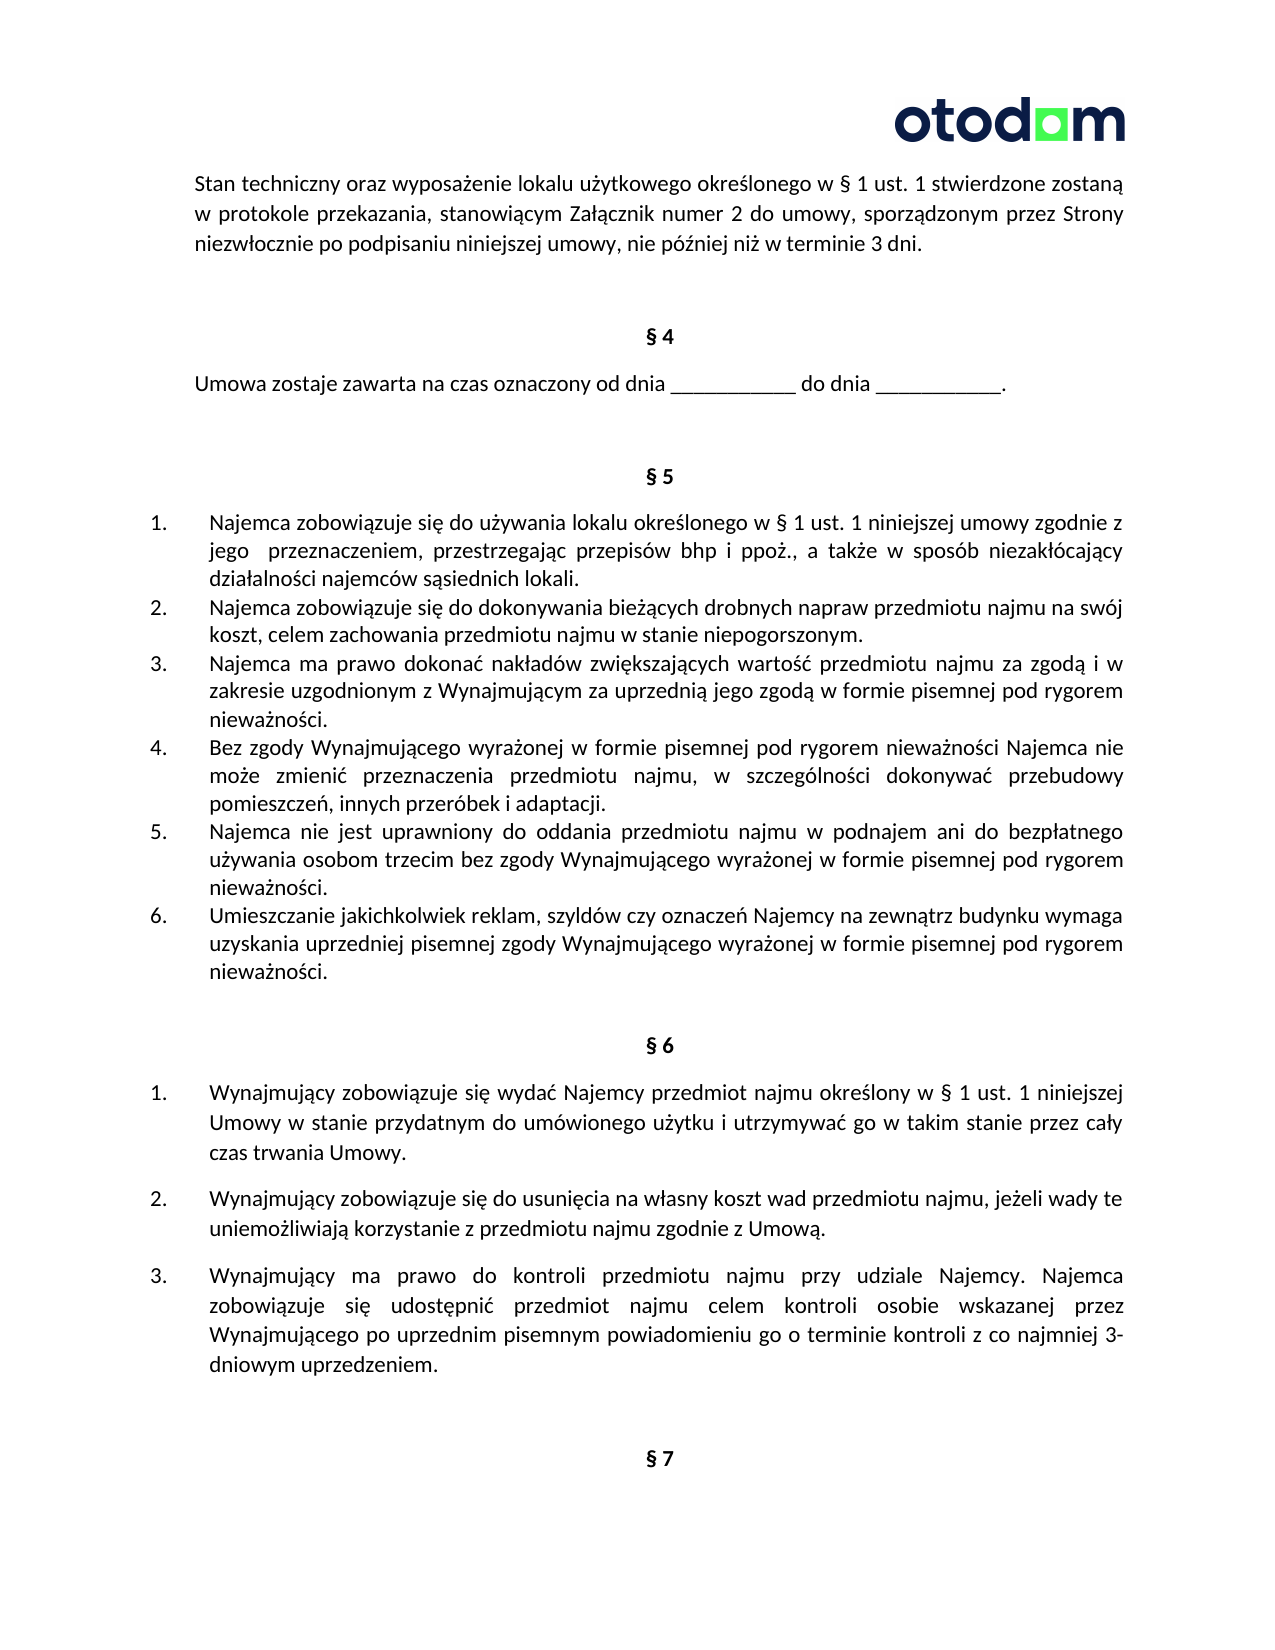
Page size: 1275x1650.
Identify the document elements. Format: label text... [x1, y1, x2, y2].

list Najemca zobowiązuje się do dokonywania bieżących drobnych napraw przedmiotu najmu na swój koszt, celem zachowania przedmiotu najmu w stanie niepogorszonym. [150, 593, 1125, 649]
text § 6 [194, 1031, 1125, 1059]
list Bez zgody Wynajmującego wyrażonej w formie pisemnej pod rygorem nieważności Najemca nie może zmienić przeznaczenia przedmiotu najmu, w szczególności dokonywać przebudowy pomieszczeń, innych przeróbek i adaptacji. [150, 733, 1125, 817]
list Najemca ma prawo dokonać nakładów zwiększających wartość przedmiotu najmu za zgodą i w zakresie uzgodnionym z Wynajmującym za uprzednią jego zgodą w formie pisemnej pod rygorem nieważności. [150, 649, 1125, 733]
text Umowa zostaje zawarta na czas oznaczony od dnia ___________ do dnia ___________. [194, 369, 1125, 397]
text 3. Wynajmujący ma prawo do kontroli przedmiotu najmu przy udziale Najemcy. Najemca zobowiązuje się udostępnić przedmiot najmu celem kontroli osobie wskazanej przez Wynajmującego po uprzednim pisemnym powiadomieniu go o terminie kontroli z co najmniej 3-dniowym uprzedzeniem. [150, 1261, 1125, 1378]
list Najemca nie jest uprawniony do oddania przedmiotu najmu w podnajem ani do bezpłatnego używania osobom trzecim bez zgody Wynajmującego wyrażonej w formie pisemnej pod rygorem nieważności. [150, 817, 1125, 901]
text § 7 [194, 1444, 1125, 1472]
list Umieszczanie jakichkolwiek reklam, szyldów czy oznaczeń Najemcy na zewnątrz budynku wymaga uzyskania uprzedniej pisemnej zgody Wynajmującego wyrażonej w formie pisemnej pod rygorem nieważności. [150, 901, 1125, 985]
list Najemca zobowiązuje się do używania lokalu określonego w § 1 ust. 1 niniejszej umowy zgodnie z jego przeznaczeniem, przestrzegając przepisów bhp i ppoż., a także w sposób niezakłócający działalności najemców sąsiednich lokali. [150, 508, 1125, 593]
text § 5 [194, 462, 1125, 490]
text 1. Wynajmujący zobowiązuje się wydać Najemcy przedmiot najmu określony w § 1 ust. 1 niniejszej Umowy w stanie przydatnym do umówionego użytku i utrzymywać go w takim stanie przez cały czas trwania Umowy. [150, 1078, 1125, 1166]
text § 4 [194, 322, 1125, 350]
text 2. Wynajmujący zobowiązuje się do usunięcia na własny koszt wad przedmiotu najmu, jeżeli wady te uniemożliwiają korzystanie z przedmiotu najmu zgodnie z Umową. [150, 1184, 1125, 1242]
text Stan techniczny oraz wyposażenie lokalu użytkowego określonego w § 1 ust. 1 stwierdzone zostaną w protokole przekazania, stanowiącym Załącznik numer 2 do umowy, sporządzonym przez Strony niezwłocznie po podpisaniu niniejszej umowy, nie później niż w terminie 3 dni. [194, 169, 1125, 257]
